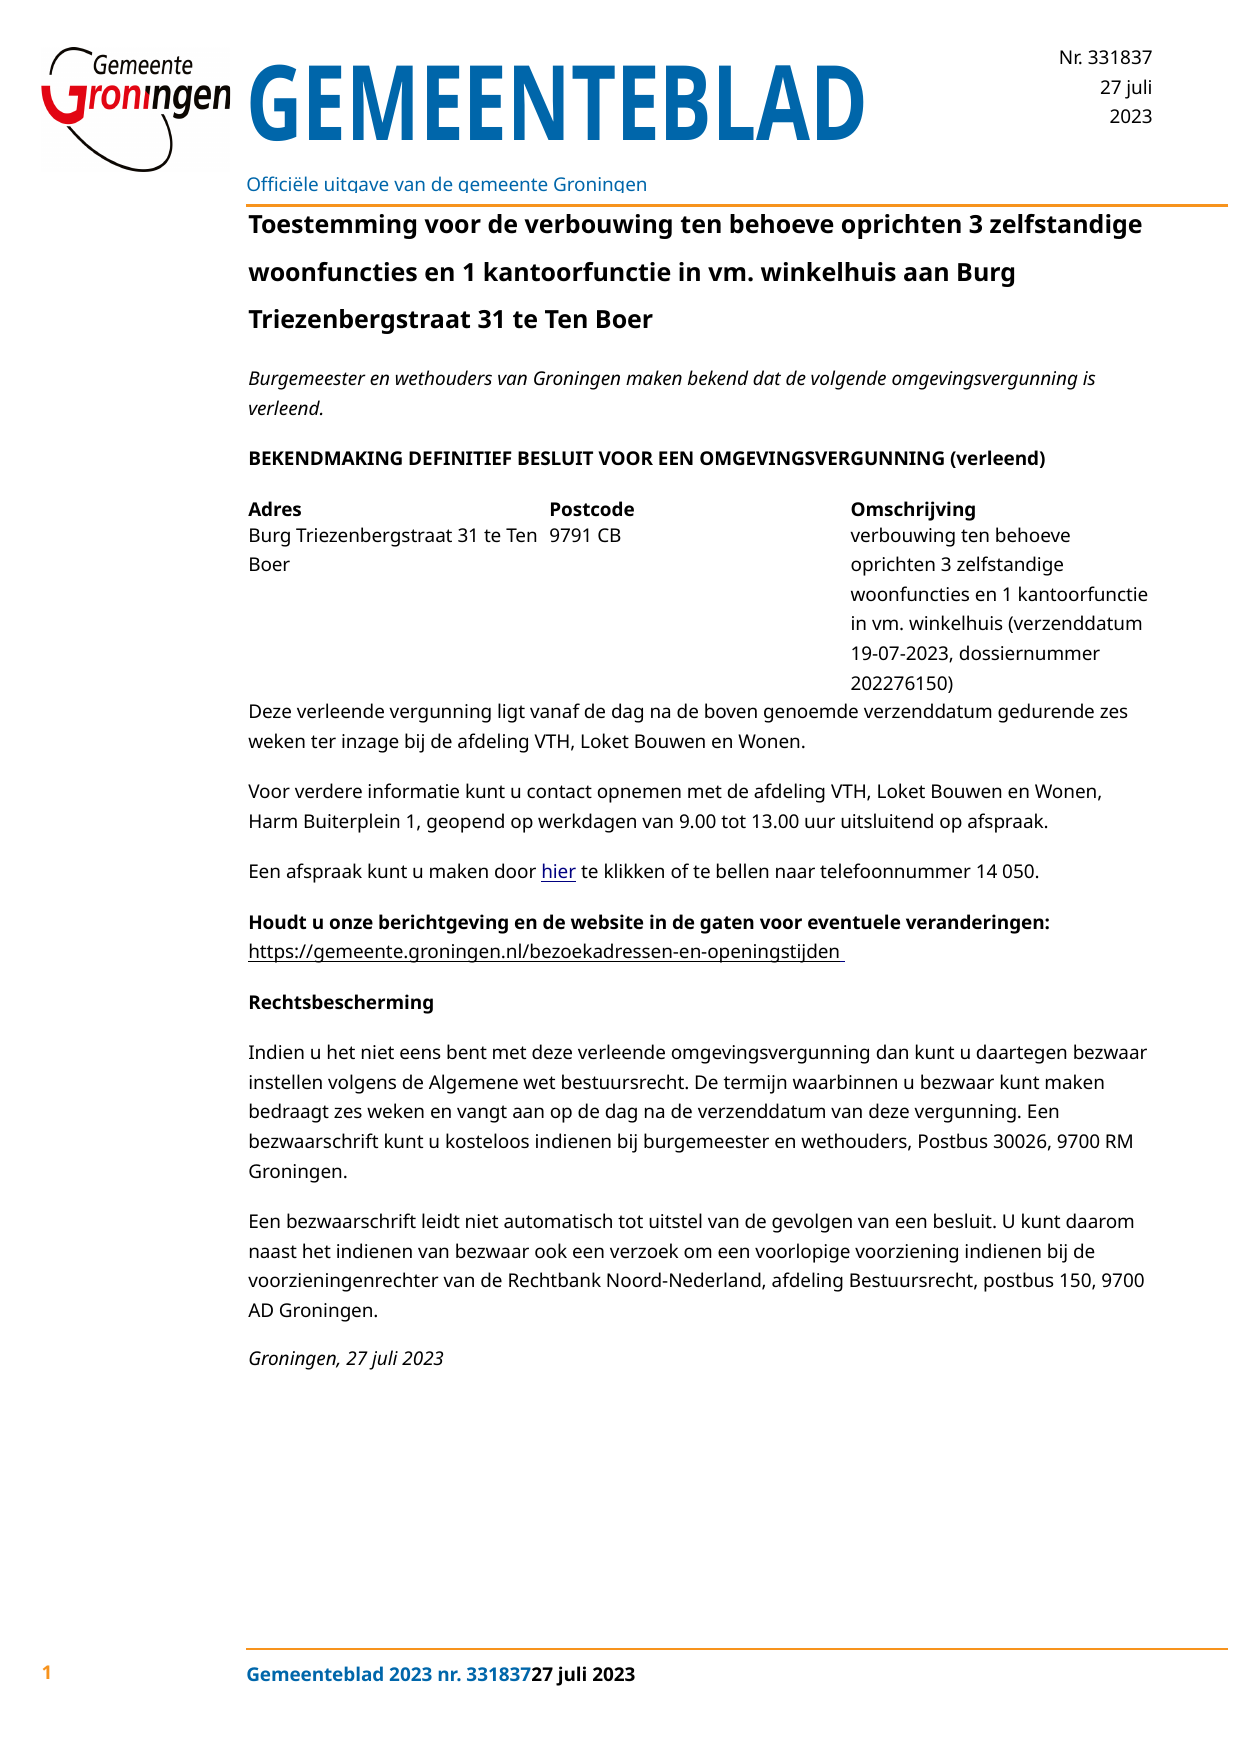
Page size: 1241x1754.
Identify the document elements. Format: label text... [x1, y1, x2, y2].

text Burgemeester en wethouders van Groningen maken bekend dat de volgende omgevingsvergunning is verleend. [248, 366, 1152, 421]
text BEKENDMAKING DEFINITIEF BESLUIT VOOR EEN OMGEVINGSVERGUNNING (verleend) [248, 446, 1152, 471]
table_header Omschrijving [850, 496, 1152, 522]
table_cell 9791 CB [549, 522, 850, 695]
text Groningen, 27 juli 2023 [248, 1345, 1152, 1371]
text Toestemming voor de verbouwing ten behoeve oprichten 3 zelfstandige woonfuncties en 1 kantoorfunctie in vm. winkelhuis aan Burg Triezenbergstraat 31 te Ten Boer [248, 207, 1152, 336]
text Houdt u onze berichtgeving en de website in de gaten voor eventuele veranderingen: https://gemeente.groningen.nl/bezoekadressen-en-openingstijden [248, 909, 1152, 964]
table_header Postcode [549, 496, 850, 522]
text Rechtsbescherming [248, 989, 1152, 1015]
table_cell Burg Triezenbergstraat 31 te Ten Boer [248, 522, 549, 695]
picture [41, 47, 231, 172]
table_cell verbouwing ten behoeve oprichten 3 zelfstandige woonfuncties en 1 kantoorfunctie in vm. winkelhuis (verzenddatum 19-07-2023, dossiernummer 202276150) [850, 522, 1152, 695]
text Indien u het niet eens bent met deze verleende omgevingsvergunning dan kunt u daartegen bezwaar instellen volgens de Algemene wet bestuursrecht. De termijn waarbinnen u bezwaar kunt maken bedraagt zes weken en vangt aan op de dag na de verzenddatum van deze vergunning. Een bezwaarschrift kunt u kosteloos indienen bij burgemeester en wethouders, Postbus 30026, 9700 RM Groningen. [248, 1039, 1152, 1183]
table_header Adres [248, 496, 549, 522]
text Voor verdere informatie kunt u contact opnemen met de afdeling VTH, Loket Bouwen en Wonen, Harm Buiterplein 1, geopend op werkdagen van 9.00 tot 13.00 uur uitsluitend op afspraak. [248, 779, 1152, 834]
text Een afspraak kunt u maken door hier te klikken of te bellen naar telefoonnummer 14 050. [248, 859, 1152, 884]
text Deze verleende vergunning ligt vanaf de dag na de boven genoemde verzenddatum gedurende zes weken ter inzage bij de afdeling VTH, Loket Bouwen en Wonen. [248, 699, 1152, 754]
text Een bezwaarschrift leidt niet automatisch tot uitstel van de gevolgen van een besluit. U kunt daarom naast het indienen van bezwaar ook een verzoek om een voorlopige voorziening indienen bij de voorzieningenrechter van de Rechtbank Noord-Nederland, afdeling Bestuursrecht, postbus 150, 9700 AD Groningen. [248, 1208, 1152, 1323]
